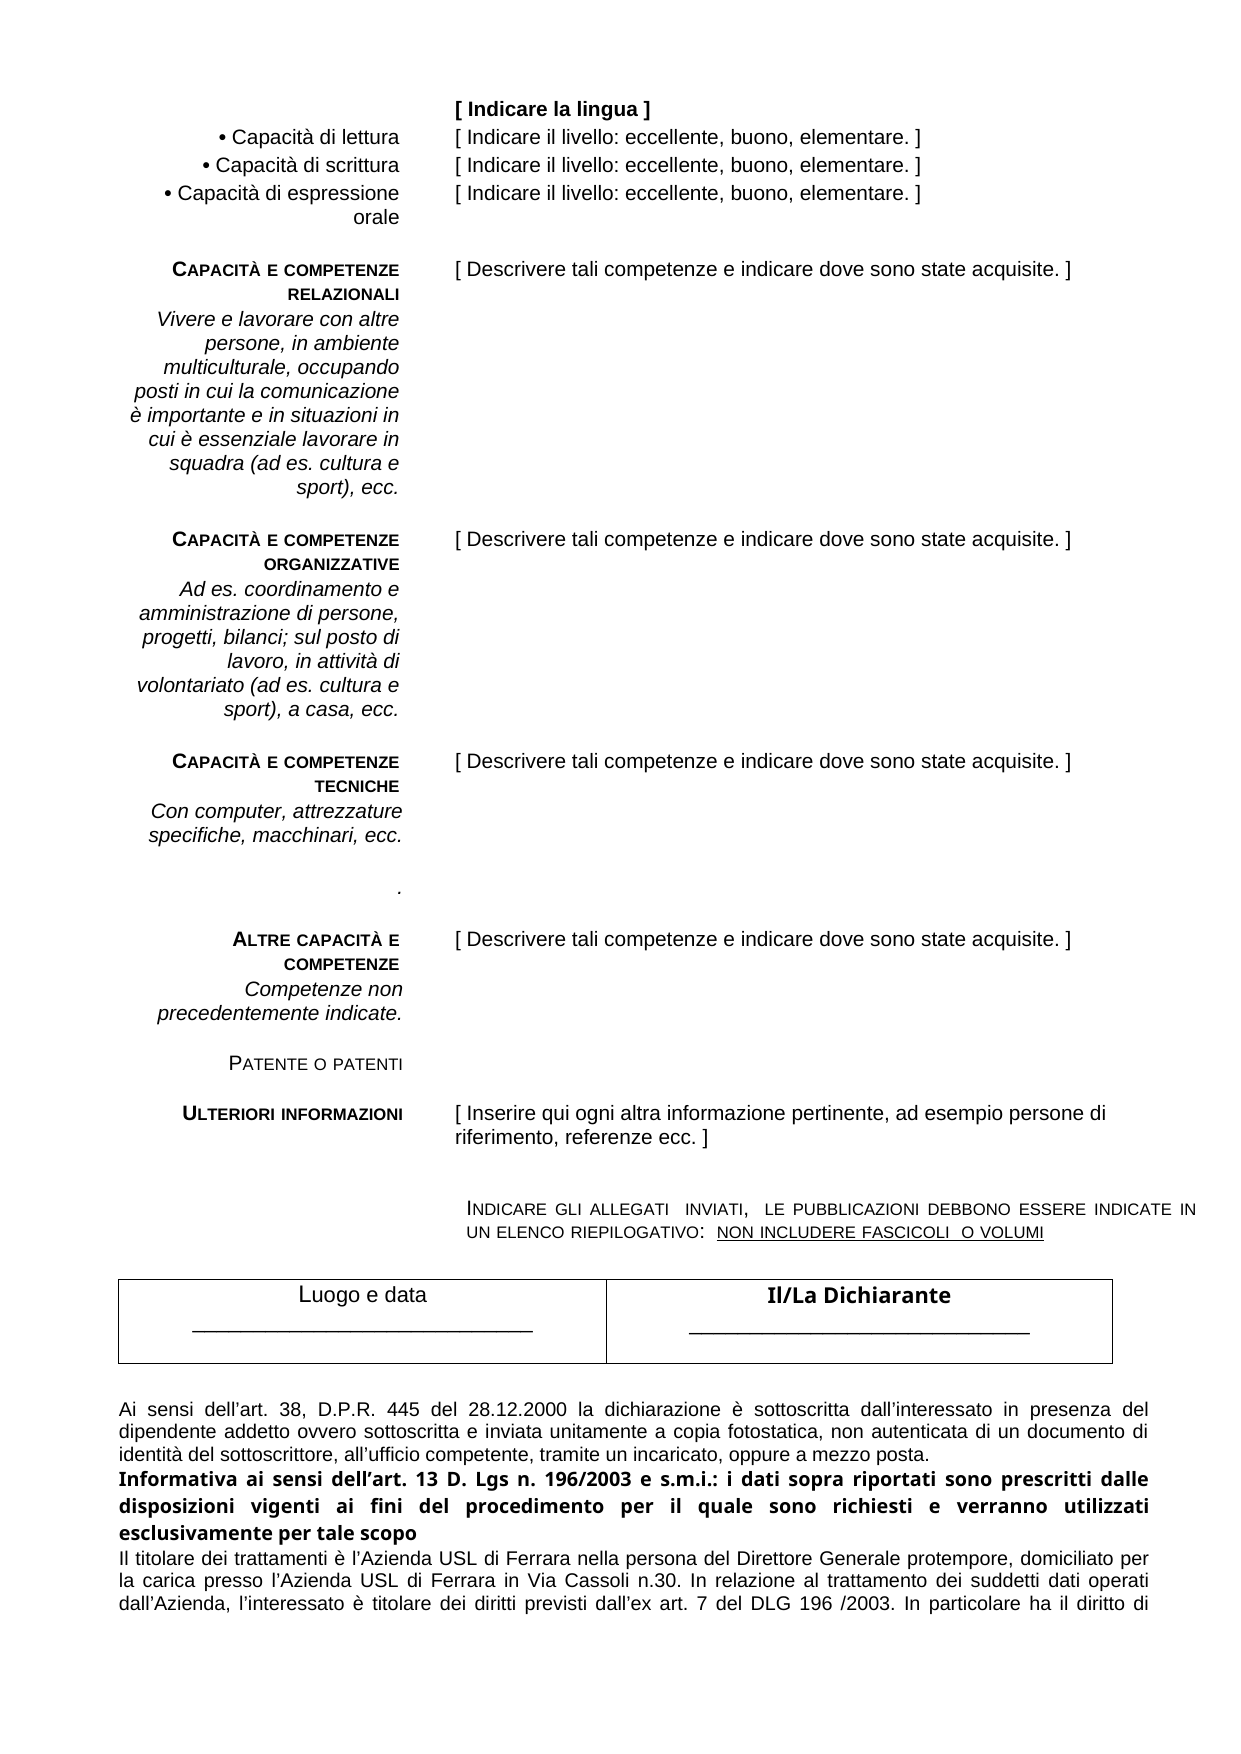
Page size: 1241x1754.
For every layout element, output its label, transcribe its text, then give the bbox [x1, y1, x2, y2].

table_header [ Indicare la lingua ] [444, 95, 1197, 123]
table_header [414, 95, 444, 123]
table_header [ Descrivere tali competenze e indicare dove sono state acquisite. ] [444, 925, 1197, 1027]
text Informativa ai sensi dell’art. 13 D. Lgs n. 196/2003 e s.m.i.: i dati sopra riportati sono prescritti dalle disposizioni vigenti ai fini del procedimento per il quale sono richiesti e verranno utilizzati esclusivamente per tale scopo [119, 1466, 1151, 1546]
table_header [414, 747, 444, 849]
table_cell • Capacità di scrittura [108, 151, 414, 179]
table_header [444, 1051, 1197, 1075]
table_header [119, 1151, 425, 1245]
table_cell • Capacità di espressione orale [108, 179, 414, 231]
table_header [ Descrivere tali competenze e indicare dove sono state acquisite. ] [444, 525, 1197, 723]
table_header [414, 525, 444, 723]
table_header . [108, 873, 414, 901]
table_header [444, 873, 1197, 901]
table_header Luogo e data ____________________________ [119, 1280, 606, 1363]
table_header [414, 873, 444, 901]
table_header [425, 1151, 455, 1245]
table_header [414, 1099, 444, 1151]
table_header [414, 1051, 444, 1075]
table_header Ulteriori informazioni [108, 1099, 414, 1151]
table_header [414, 255, 444, 501]
table_header Capacità e competenze relazionali Vivere e lavorare con altre persone, in ambiente multiculturale, occupando posti in cui la comunicazione è importante e in situazioni in cui è essenziale lavorare in squadra (ad es. cultura e sport), ecc. [108, 255, 414, 501]
table_header [ Descrivere tali competenze e indicare dove sono state acquisite. ] [444, 747, 1197, 849]
table_cell [ Indicare il livello: eccellente, buono, elementare. ] [444, 151, 1197, 179]
table_cell [414, 123, 444, 151]
table_header Altre capacità e competenze Competenze non precedentemente indicate. [108, 925, 414, 1027]
table_header [ Inserire qui ogni altra informazione pertinente, ad esempio persone di riferimento, referenze ecc. ] [444, 1099, 1197, 1151]
table_cell • Capacità di lettura [108, 123, 414, 151]
text Ai sensi dell’art. 38, D.P.R. 445 del 28.12.2000 la dichiarazione è sottoscritta dall’interessato in presenza del dipendente addetto ovvero sottoscritta e inviata unitamente a copia fotostatica, non autenticata di un documento di identità del sottoscrittore, all’ufficio competente, tramite un incaricato, oppure a mezzo posta. [119, 1397, 1151, 1466]
table_header [108, 95, 414, 123]
table_header [414, 925, 444, 1027]
text Il titolare dei trattamenti è l’Azienda USL di Ferrara nella persona del Direttore Generale protempore, domiciliato per la carica presso l’Azienda USL di Ferrara in Via Cassoli n.30. In relazione al trattamento dei suddetti dati operati dall’Azienda, l’interessato è titolare dei diritti previsti dall’ex art. 7 del DLG 196 /2003. In particolare ha il diritto di [119, 1546, 1151, 1614]
table_header Capacità e competenze organizzative Ad es. coordinamento e amministrazione di persone, progetti, bilanci; sul posto di lavoro, in attività di volontariato (ad es. cultura e sport), a casa, ecc. [108, 525, 414, 723]
table_cell [ Indicare il livello: eccellente, buono, elementare. ] [444, 179, 1197, 231]
table_cell [ Indicare il livello: eccellente, buono, elementare. ] [444, 123, 1197, 151]
table_header Patente o patenti [108, 1051, 414, 1075]
table_header [ Descrivere tali competenze e indicare dove sono state acquisite. ] [444, 255, 1197, 501]
table_cell [414, 151, 444, 179]
table_header Capacità e competenze tecniche Con computer, attrezzature specifiche, macchinari, ecc. [108, 747, 414, 849]
table_header Indicare gli allegati inviati, le pubblicazioni debbono essere indicate in un elenco riepilogativo: non includere fascicoli o volumi [455, 1151, 1208, 1245]
table_cell [414, 179, 444, 231]
table_header Il/La Dichiarante ____________________________ [607, 1280, 1112, 1363]
